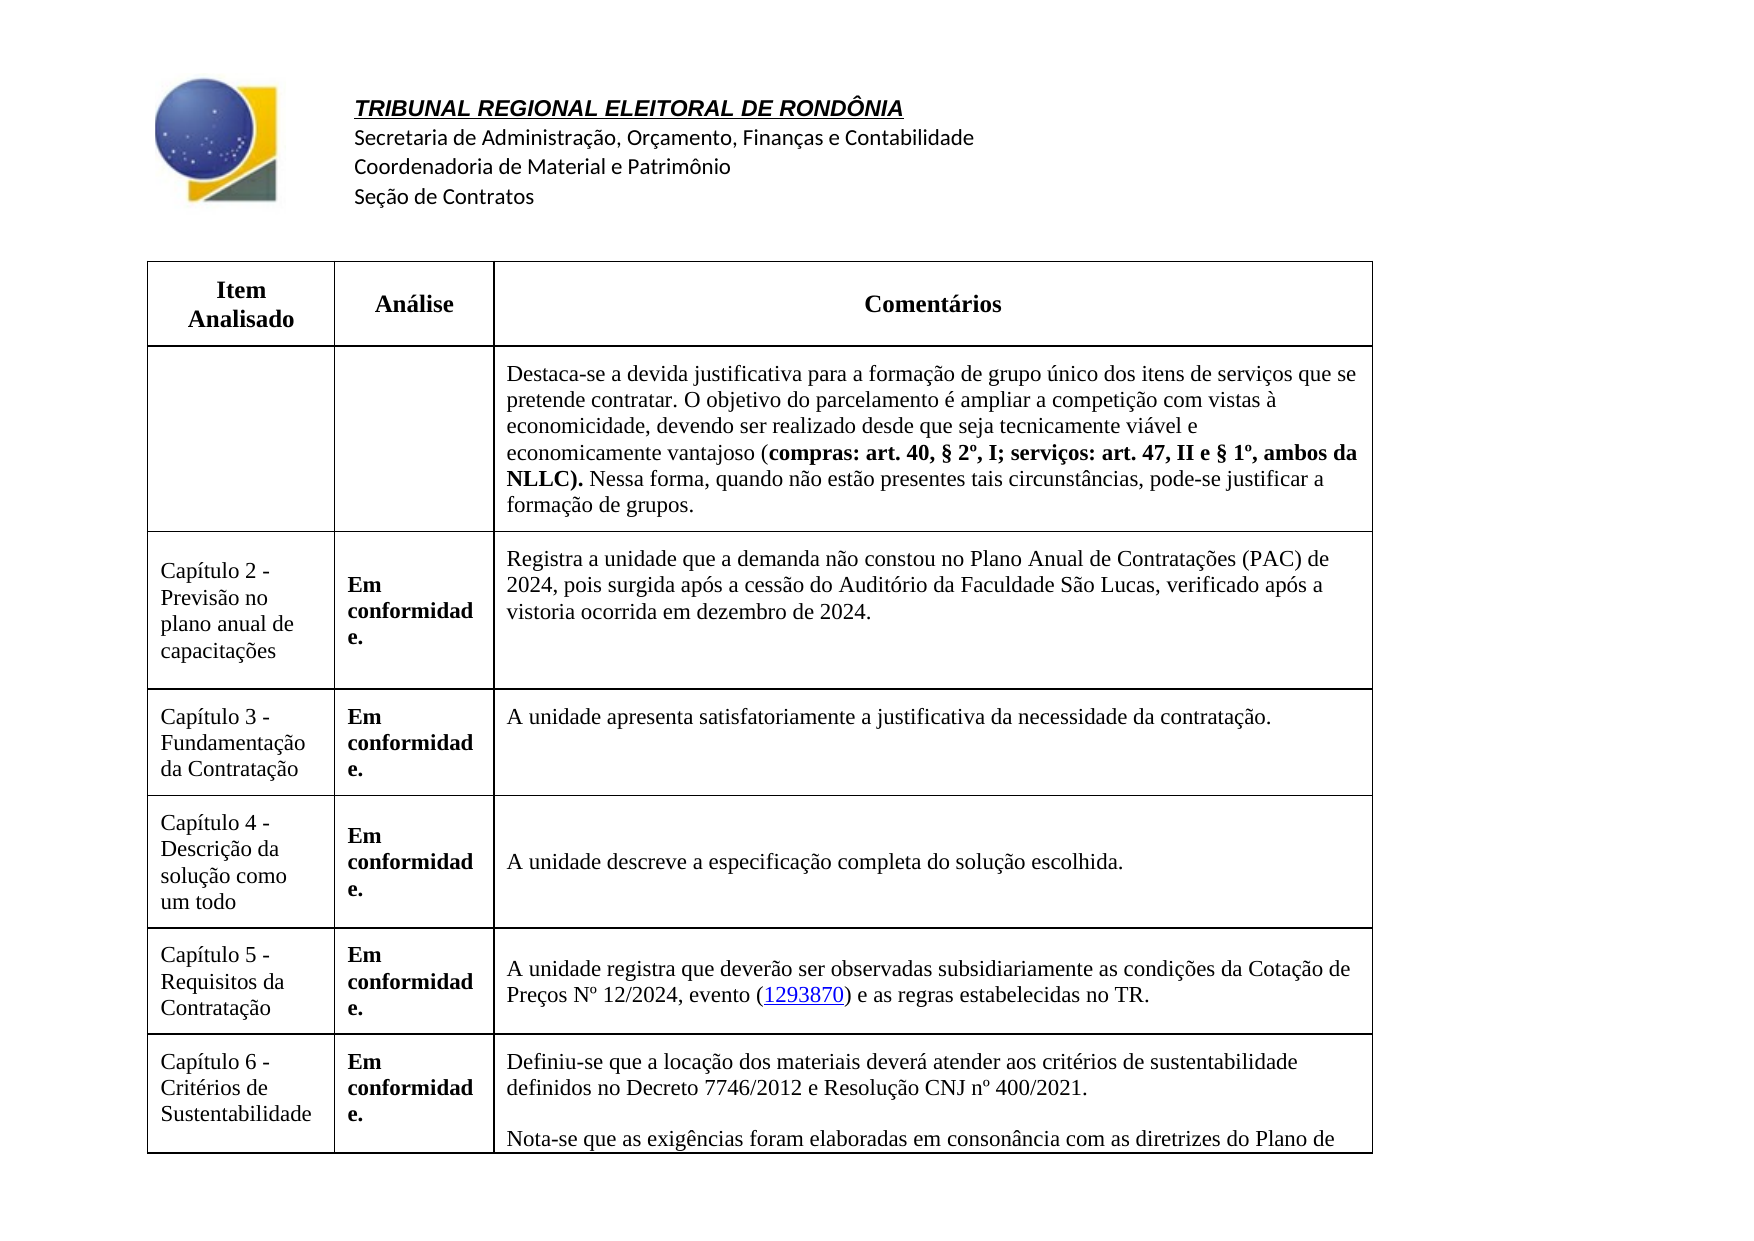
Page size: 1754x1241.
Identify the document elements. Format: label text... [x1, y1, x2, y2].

table_header Comentários [495, 262, 1372, 345]
table_cell Capítulo 6 - Critérios de Sustentabilidade [148, 1035, 334, 1152]
table_cell [148, 347, 334, 531]
table_cell Em conformidade. [335, 532, 493, 688]
table_header Item Analisado [148, 262, 334, 345]
table_cell Em conformidade. [335, 690, 493, 794]
table_cell Capítulo 3 - Fundamentação da Contratação [148, 690, 334, 794]
table_cell Capítulo 4 - Descrição da solução como um todo [148, 796, 334, 927]
table_cell Em conformidade. [335, 929, 493, 1033]
table_cell Em conformidade. [335, 1035, 493, 1152]
table_cell Capítulo 2 - Previsão no plano anual de capacitações [148, 532, 334, 688]
table_cell [335, 347, 493, 531]
table_cell A unidade descreve a especificação completa do solução escolhida. [495, 796, 1372, 927]
table_cell Definiu-se que a locação dos materiais deverá atender aos critérios de sustentabilidade definidos no Decreto 7746/2012 e Resolução CNJ nº 400/2021. Nota-se que as exigências foram elaboradas em consonância com as diretrizes do Plano de [495, 1035, 1372, 1152]
table_cell A unidade apresenta satisfatoriamente a justificativa da necessidade da contratação. [495, 690, 1372, 794]
table_cell Destaca-se a devida justificativa para a formação de grupo único dos itens de serviços que se pretende contratar. O objetivo do parcelamento é ampliar a competição com vistas à economicidade, devendo ser realizado desde que seja tecnicamente viável e economicamente vantajoso (compras: art. 40, § 2º, I; serviços: art. 47, II e § 1º, ambos da NLLC). Nessa forma, quando não estão presentes tais circunstâncias, pode-se justificar a formação de grupos. [495, 347, 1372, 531]
table_cell Capítulo 5 - Requisitos da Contratação [148, 929, 334, 1033]
table_header Análise [335, 262, 493, 345]
table_cell Em conformidade. [335, 796, 493, 927]
table_cell Registra a unidade que a demanda não constou no Plano Anual de Contratações (PAC) de 2024, pois surgida após a cessão do Auditório da Faculdade São Lucas, verificado após a vistoria ocorrida em dezembro de 2024. [495, 532, 1372, 688]
table_cell A unidade registra que deverão ser observadas subsidiariamente as condições da Cotação de Preços Nº 12/2024, evento (1293870) e as regras estabelecidas no TR. [495, 929, 1372, 1033]
